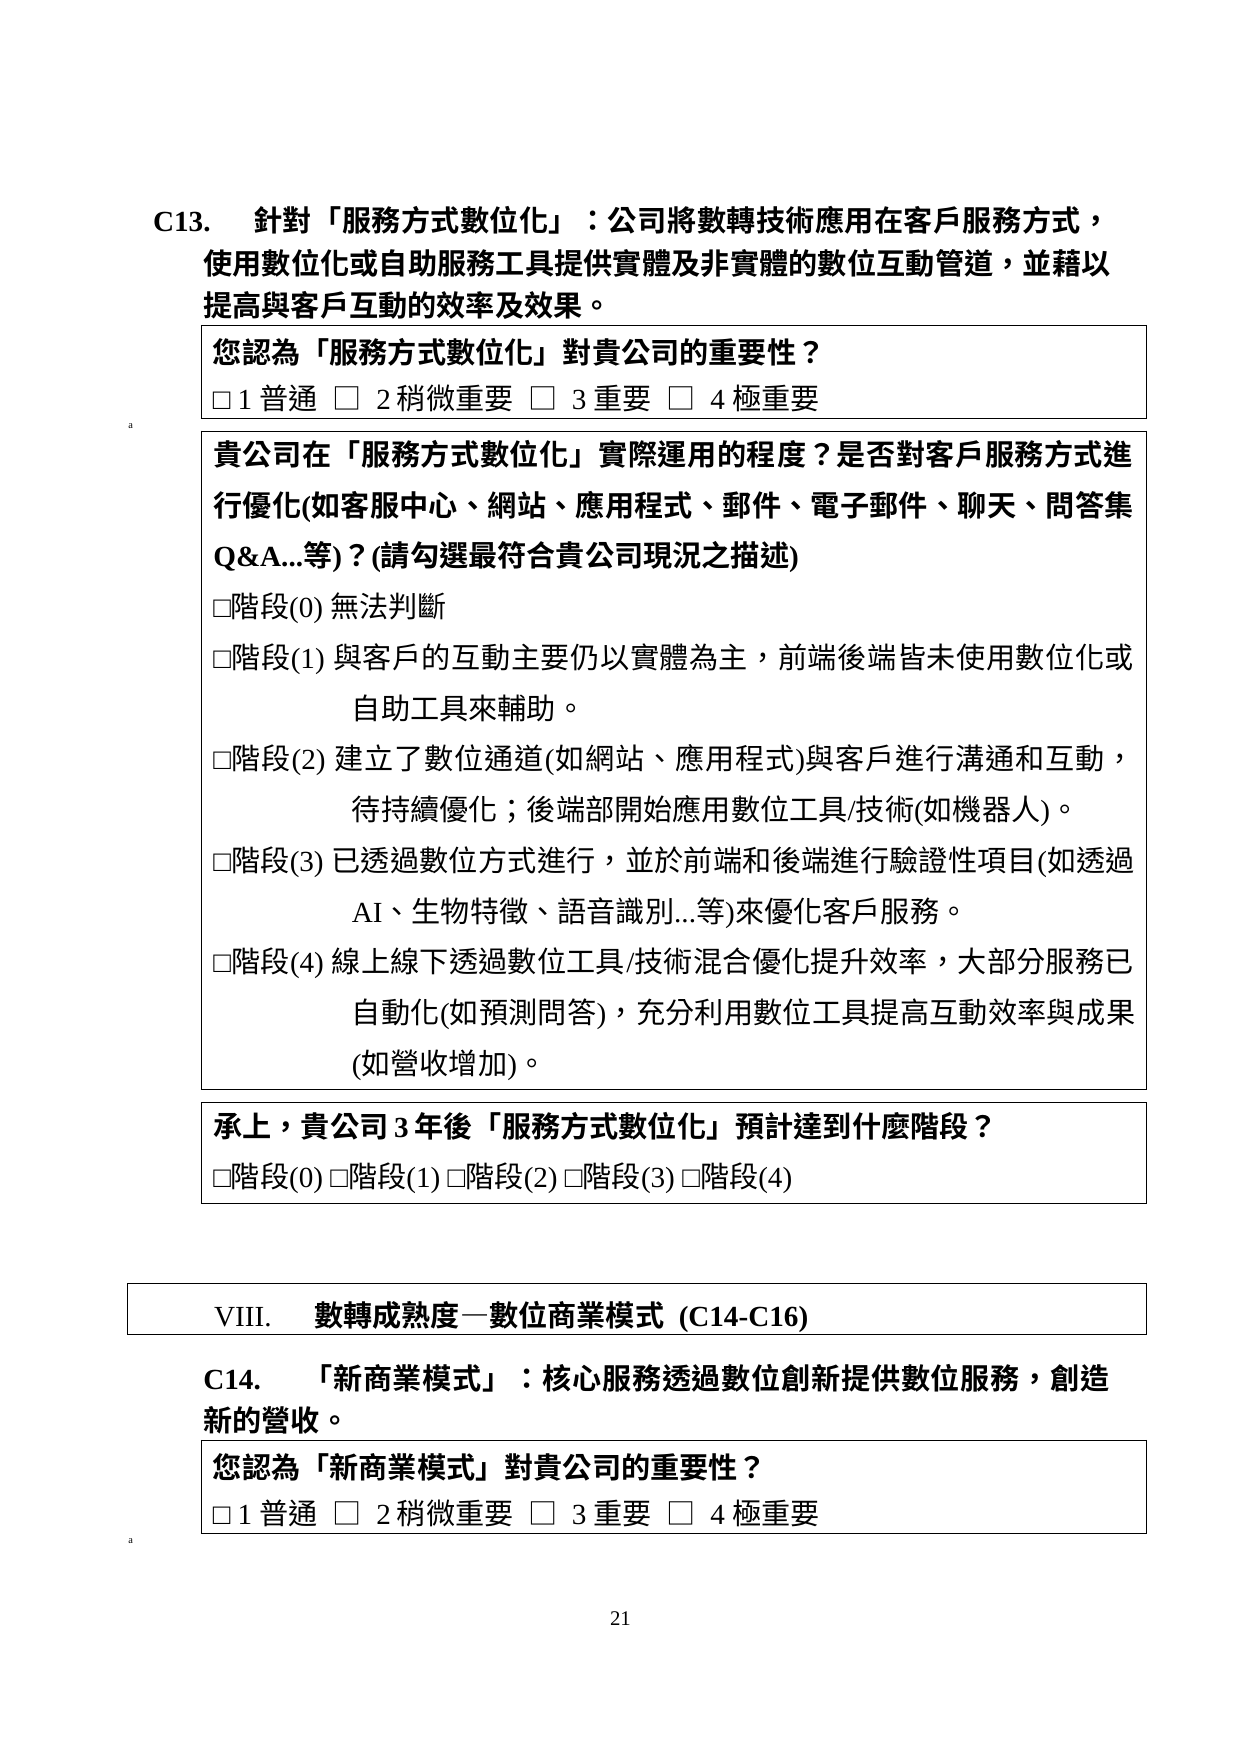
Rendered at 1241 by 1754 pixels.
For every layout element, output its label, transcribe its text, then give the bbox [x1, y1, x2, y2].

table_header 您認為「服務方式數位化」對貴公司的重要性？ □ 1 普通 □ 2稍微重要 □ 3 重要 □ 4 極重要 [202, 326, 1146, 417]
text a [128, 418, 1112, 431]
table_header 您認為「新商業模式」對貴公司的重要性？ □ 1 普通 □ 2稍微重要 □ 3 重要 □ 4 極重要 [202, 1441, 1146, 1532]
list 「新商業模式」：核心服務透過數位創新提供數位服務，創造新的營收。 [203, 1355, 1112, 1440]
table_header 承上，貴公司3年後「服務方式數位化」預計達到什麼階段？ □階段(0) □階段(1) □階段(2) □階段(3) □階段(4) [202, 1103, 1146, 1203]
table_header 數轉成熟度—數位商業模式 (C14-C16) [128, 1284, 1146, 1334]
list 針對「服務方式數位化」：公司將數轉技術應用在客戶服務方式，使用數位化或自助服務工具提供實體及非實體的數位互動管道，並藉以提高與客戶互動的效率及效果。 [153, 198, 1112, 325]
table_header 貴公司在「服務方式數位化」實際運用的程度？是否對客戶服務方式進行優化(如客服中心、網站、應用程式、郵件、電子郵件、聊天、問答集Q&A...等)？(請勾選最符合貴公司現況之描述) □階段(0) 無法判斷 □階段(1) 與客戶的互動主要仍以實體為主，前端後端皆未使用數位化或自助工具來輔助。 □階段(2) 建立了數位通道(如網站、應用程式)與客戶進行溝通和互動，待持續優化；後端部開始應用數位工具/技術(如機器人)。 □階段(3) 已透過數位方式進行，並於前端和後端進行驗證性項目(如透過AI、生物特徵、語音識別...等)來優化客戶服務。 □階段(4) 線上線下透過數位工具/技術混合優化提升效率，大部分服務已自動化(如預測問答)，充分利用數位工具提高互動效率與成果(如營收增加)。 [202, 432, 1146, 1089]
text a [128, 1533, 1112, 1546]
